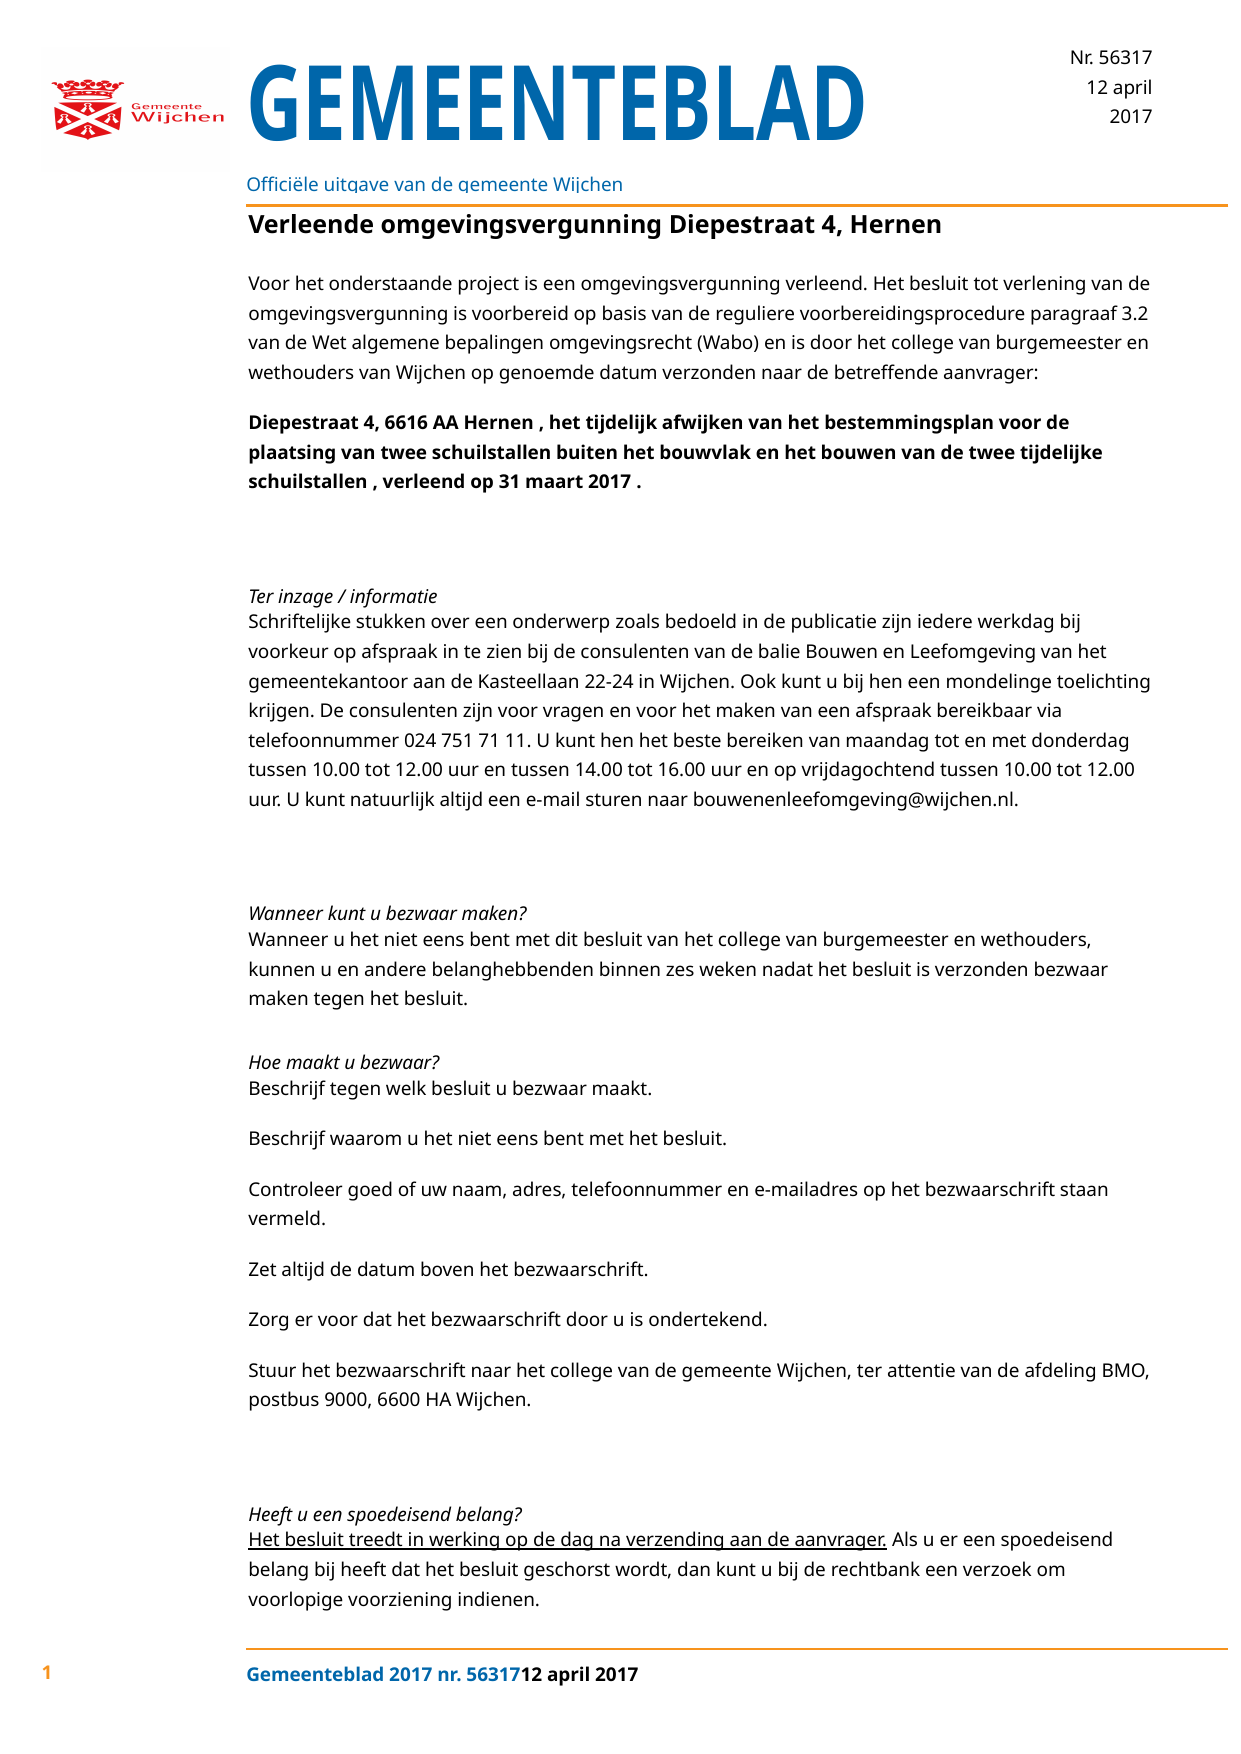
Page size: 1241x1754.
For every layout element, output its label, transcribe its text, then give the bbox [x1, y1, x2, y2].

text Diepestraat 4, 6616 AA Hernen , het tijdelijk afwijken van het bestemmingsplan voor de plaatsing van twee schuilstallen buiten het bouwvlak en het bouwen van de twee tijdelijke schuilstallen , verleend op 31 maart 2017 . [248, 409, 1152, 494]
text Verleende omgevingsvergunning Diepestraat 4, Hernen [248, 207, 1152, 241]
text Beschrijf waarom u het niet eens bent met het besluit. [248, 1126, 1152, 1151]
text Beschrijf tegen welk besluit u bezwaar maakt. [248, 1075, 1152, 1101]
text Zorg er voor dat het bezwaarschrift door u is ondertekend. [248, 1306, 1152, 1332]
text Zet altijd de datum boven het bezwaarschrift. [248, 1256, 1152, 1282]
text Heeft u een spoedeisend belang? [248, 1501, 1152, 1527]
text Het besluit treedt in werking op de dag na verzending aan de aanvrager. Als u er een spoedeisend belang bij heeft dat het besluit geschorst wordt, dan kunt u bij de rechtbank een verzoek om voorlopige voorziening indienen. [248, 1527, 1152, 1611]
text Ter inzage / informatie [248, 583, 1152, 609]
picture [41, 47, 231, 172]
text Stuur het bezwaarschrift naar het college van de gemeente Wijchen, ter attentie van de afdeling BMO, postbus 9000, 6600 HA Wijchen. [248, 1357, 1152, 1412]
text Voor het onderstaande project is een omgevingsvergunning verleend. Het besluit tot verlening van de omgevingsvergunning is voorbereid op basis van de reguliere voorbereidingsprocedure paragraaf 3.2 van de Wet algemene bepalingen omgevingsrecht (Wabo) en is door het college van burgemeester en wethouders van Wijchen op genoemde datum verzonden naar de betreffende aanvrager: [248, 270, 1152, 385]
text Wanneer kunt u bezwaar maken? [248, 901, 1152, 926]
text Hoe maakt u bezwaar? [248, 1049, 1152, 1075]
text Schriftelijke stukken over een onderwerp zoals bedoeld in de publicatie zijn iedere werkdag bij voorkeur op afspraak in te zien bij de consulenten van de balie Bouwen en Leefomgeving van het gemeentekantoor aan de Kasteellaan 22-24 in Wijchen. Ook kunt u bij hen een mondelinge toelichting krijgen. De consulenten zijn voor vragen en voor het maken van een afspraak bereikbaar via telefoonnummer 024 751 71 11. U kunt hen het beste bereiken van maandag tot en met donderdag tussen 10.00 tot 12.00 uur en tussen 14.00 tot 16.00 uur en op vrijdagochtend tussen 10.00 tot 12.00 uur. U kunt natuurlijk altijd een e-mail sturen naar bouwenenleefomgeving@wijchen.nl. [248, 609, 1152, 812]
text Controleer goed of uw naam, adres, telefoonnummer en e-mailadres op het bezwaarschrift staan vermeld. [248, 1176, 1152, 1231]
text Wanneer u het niet eens bent met dit besluit van het college van burgemeester en wethouders, kunnen u en andere belanghebbenden binnen zes weken nadat het besluit is verzonden bezwaar maken tegen het besluit. [248, 926, 1152, 1011]
